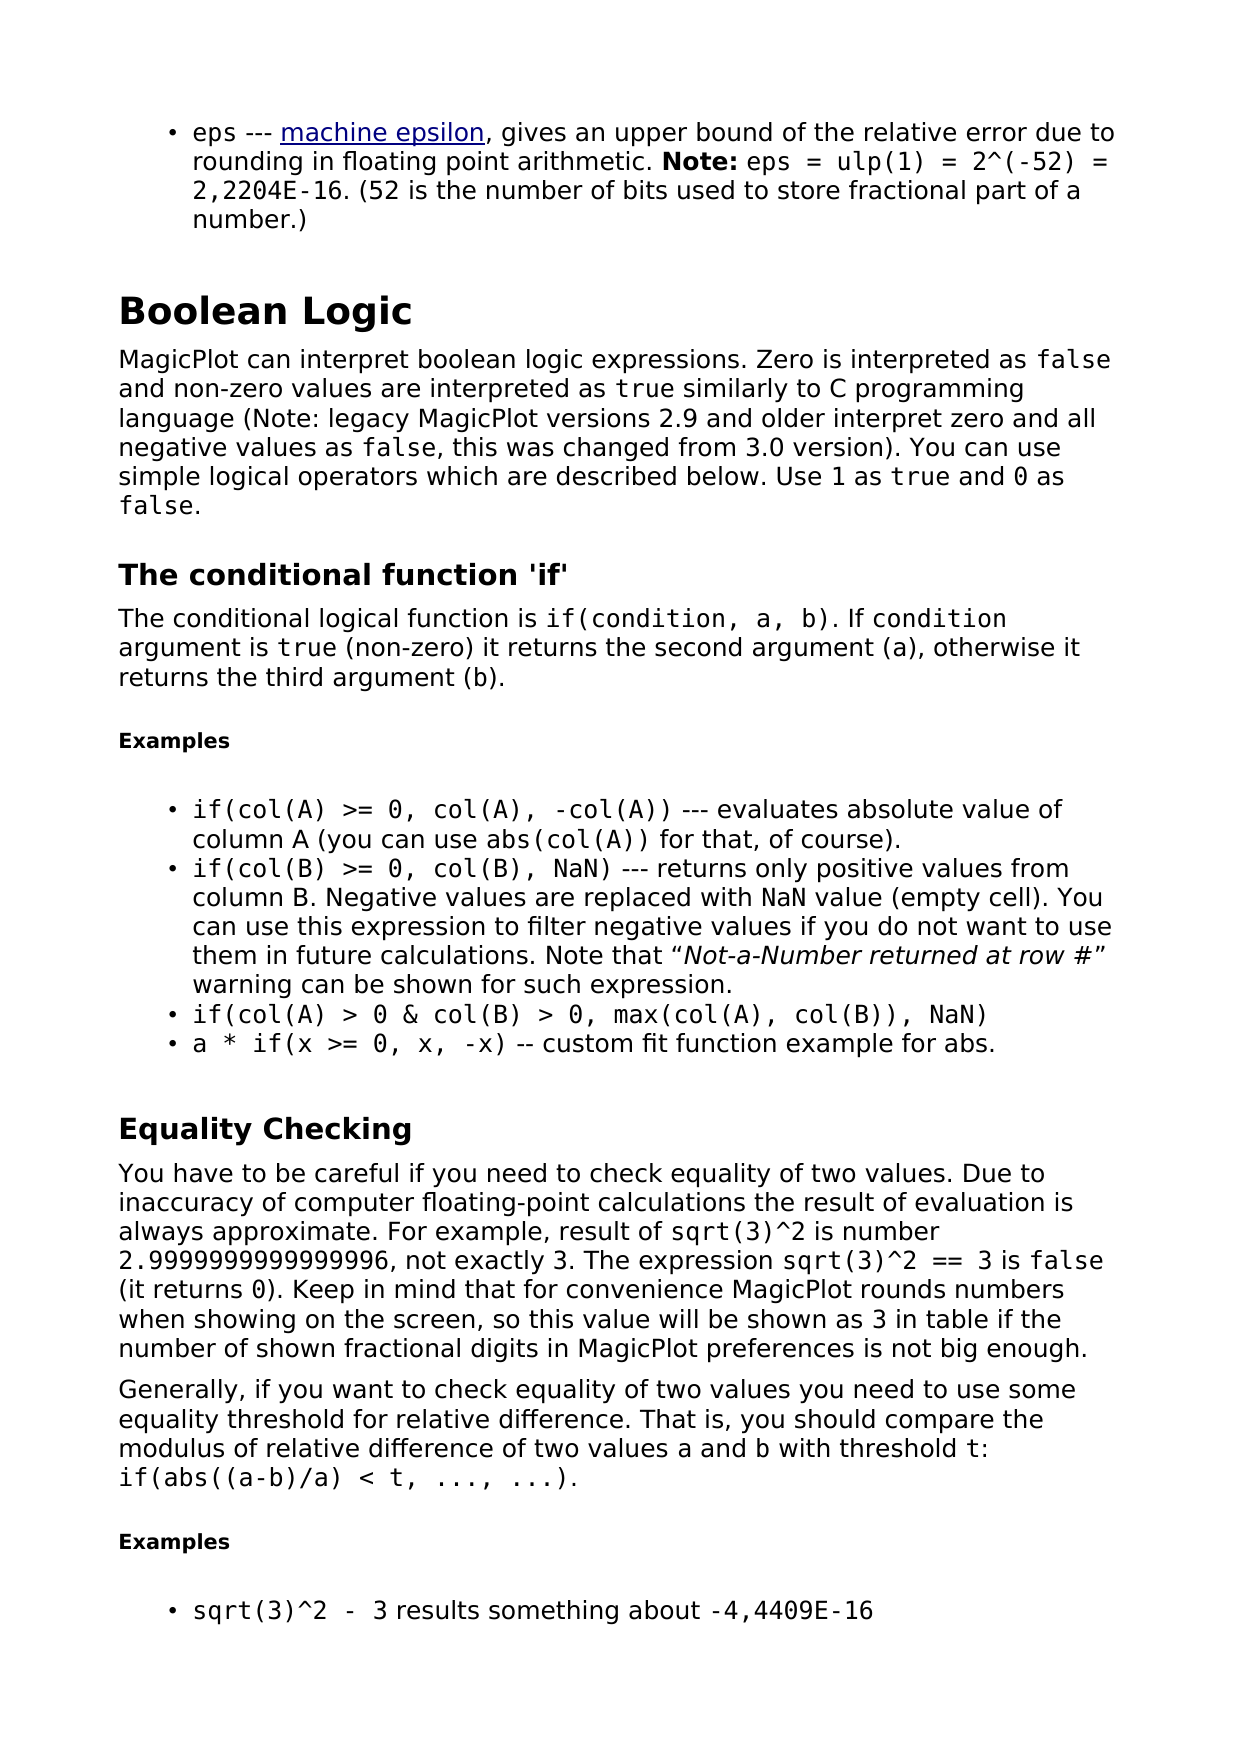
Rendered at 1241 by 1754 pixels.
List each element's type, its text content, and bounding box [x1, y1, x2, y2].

subtitle Equality Checking [118, 1113, 1122, 1147]
text The conditional logical function is if(condition, a, b). If condition argument is true (non-zero) it returns the second argument (a), otherwise it returns the third argument (b). [118, 604, 1122, 692]
list if(col(A) > 0 & col(B) > 0, max(col(A), col(B)), NaN) [177, 1000, 1122, 1029]
list if(col(B) >= 0, col(B), NaN) --- returns only positive values from column B. Negative values are replaced with NaN value (empty cell). You can use this expression to filter negative values if you do not want to use them in future calculations. Note that “Not-a-Number returned at row #” warning can be shown for such expression. [177, 854, 1122, 1000]
subtitle Examples [118, 1530, 1122, 1554]
text Generally, if you want to check equality of two values you need to use some equality threshold for relative difference. That is, you should compare the modulus of relative difference of two values a and b with threshold t: if(abs((a-b)/a) < t, ..., ...). [118, 1376, 1122, 1492]
subtitle Examples [118, 729, 1122, 754]
text MagicPlot can interpret boolean logic expressions. Zero is interpreted as false and non-zero values are interpreted as true similarly to C programming language (Note: legacy MagicPlot versions 2.9 and older interpret zero and all negative values as false, this was changed from 3.0 version). You can use simple logical operators which are described below. Use 1 as true and 0 as false. [118, 345, 1122, 520]
subtitle Boolean Logic [118, 289, 1122, 333]
text You have to be careful if you need to check equality of two values. Due to inaccuracy of computer floating-point calculations the result of evaluation is always approximate. For example, result of sqrt(3)^2 is number 2.9999999999999996, not exactly 3. The expression sqrt(3)^2 == 3 is false (it returns 0). Keep in mind that for convenience MagicPlot rounds numbers when showing on the screen, so this value will be shown as 3 in table if the number of shown fractional digits in MagicPlot preferences is not big enough. [118, 1159, 1122, 1363]
list eps --- machine epsilon, gives an upper bound of the relative error due to rounding in floating point arithmetic. Note: eps = ulp(1) = 2^(-52) = 2,2204E-16. (52 is the number of bits used to store fractional part of a number.) [177, 118, 1122, 235]
list a * if(x >= 0, x, -x) -- custom fit function example for abs. [177, 1029, 1122, 1058]
list sqrt(3)^2 - 3 results something about -4,4409E-16 [177, 1596, 1122, 1625]
list if(col(A) >= 0, col(A), -col(A)) --- evaluates absolute value of column A (you can use abs(col(A)) for that, of course). [177, 796, 1122, 854]
subtitle The conditional function 'if' [118, 558, 1122, 592]
